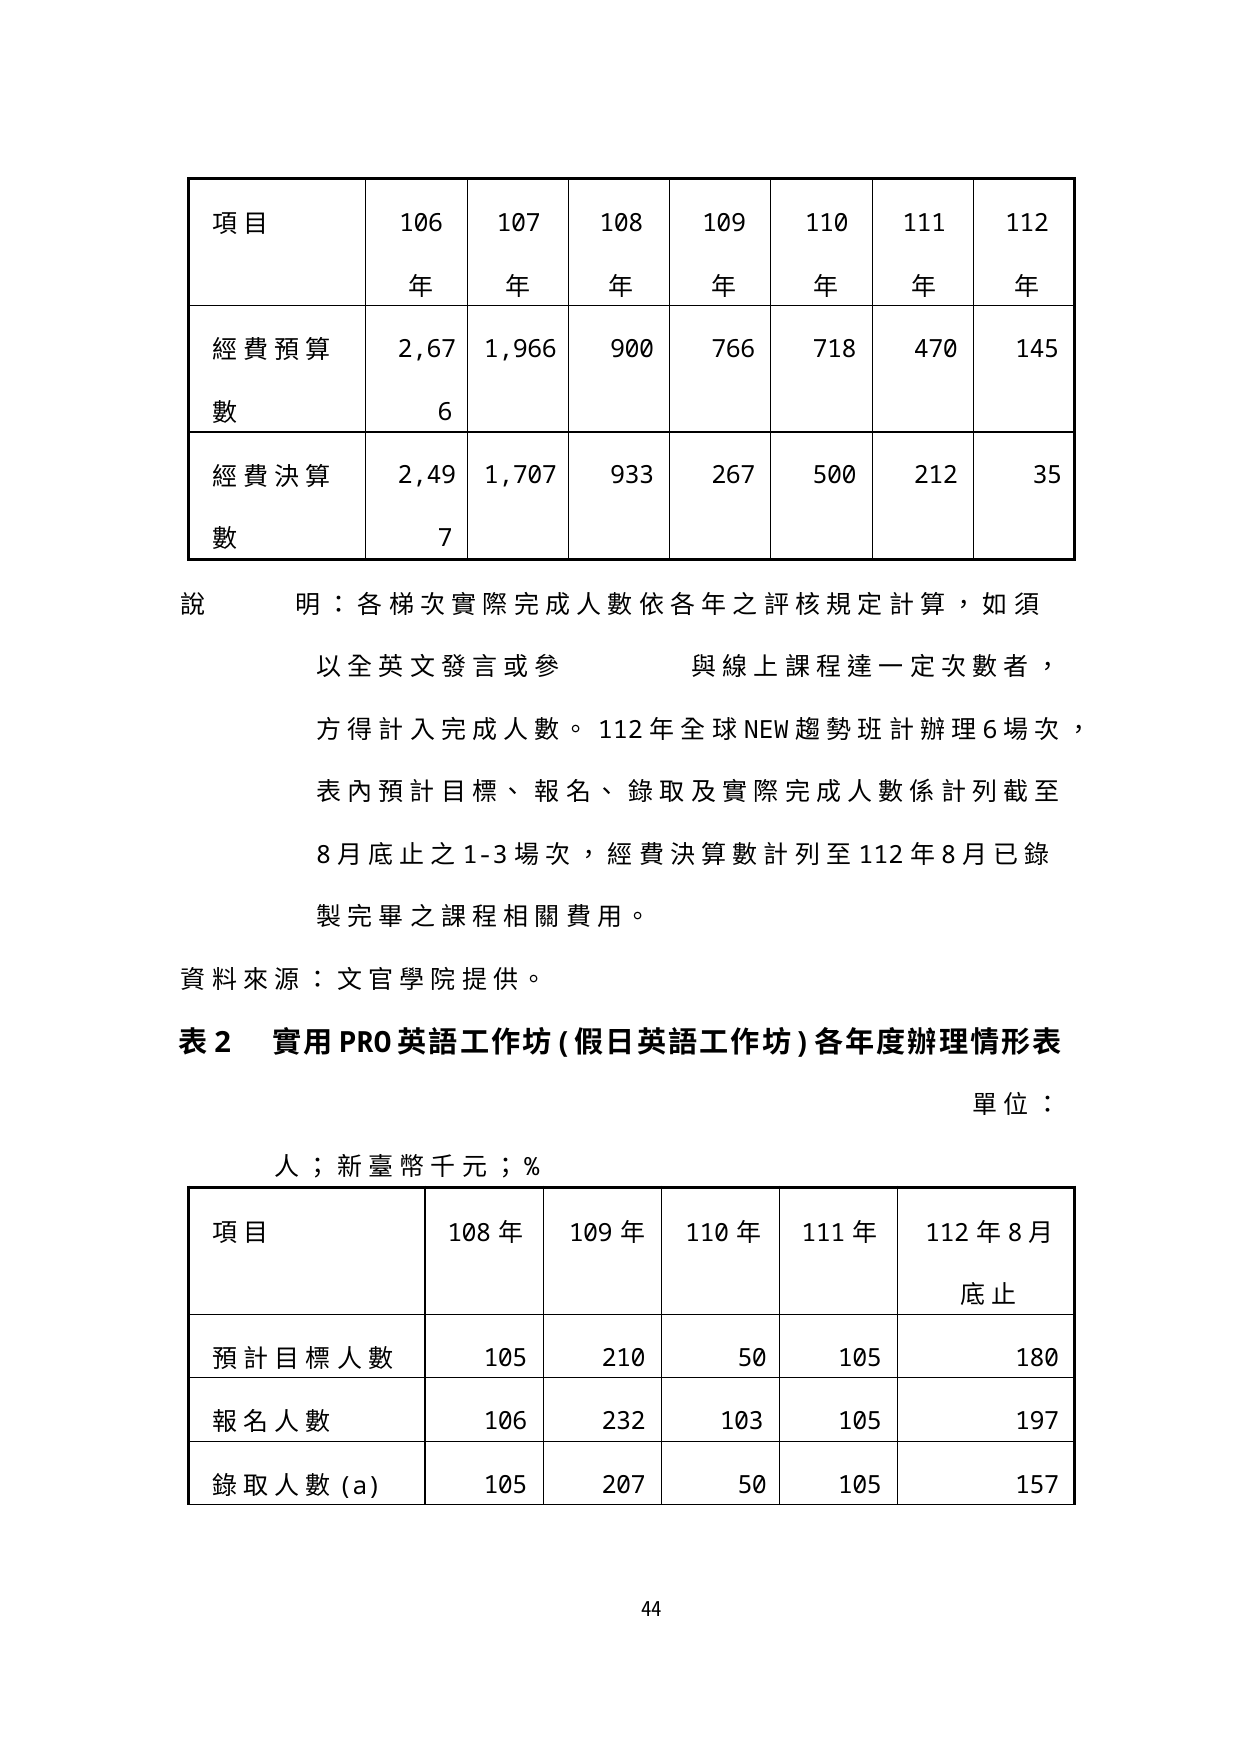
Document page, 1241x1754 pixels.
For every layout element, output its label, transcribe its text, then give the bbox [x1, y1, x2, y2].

table_header 111年 [873, 180, 973, 305]
table_cell 157 [898, 1442, 1073, 1504]
table_header 110年 [771, 180, 872, 305]
table_cell 105 [780, 1378, 897, 1441]
table_cell 105 [780, 1315, 897, 1377]
table_cell 報名人數 [190, 1378, 424, 1441]
table_cell 267 [670, 433, 770, 557]
table_header 109年 [544, 1189, 661, 1314]
table_cell 470 [873, 306, 973, 431]
table_cell 2,497 [366, 433, 467, 557]
table_header 107年 [468, 180, 568, 305]
text 單位：人；新臺幣千元；% [177, 1061, 1063, 1186]
table_cell 經費預算數 [190, 306, 365, 431]
text 說 明：各梯次實際完成人數依各年之評核規定計算，如須以全英文發言或參 與線上課程達一定次數者，方得計入完成人數。112年全球NEW趨勢班計辦理6場次，表內預計目標、報名、錄取及實際完成人數係計列截至8月底止之1-3場次，經費決算數計列至112年8月已錄製完畢之課程相關費用。 [177, 561, 1063, 936]
table_header 111年 [780, 1189, 897, 1314]
table_cell 2,676 [366, 306, 467, 431]
table_cell 經費決算數 [190, 433, 365, 557]
table_header 108年 [426, 1189, 543, 1314]
table_cell 106 [426, 1378, 543, 1441]
table_header 112年 [974, 180, 1073, 305]
table_cell 500 [771, 433, 872, 557]
table_cell 50 [662, 1442, 779, 1504]
table_cell 103 [662, 1378, 779, 1441]
table_cell 207 [544, 1442, 661, 1504]
table_header 112年8月底止 [898, 1189, 1073, 1314]
table_cell 35 [974, 433, 1073, 557]
table_cell 預計目標人數 [190, 1315, 424, 1377]
table_header 108年 [569, 180, 669, 305]
table_cell 105 [426, 1315, 543, 1377]
table_cell 180 [898, 1315, 1073, 1377]
text 資料來源：文官學院提供。 [177, 936, 1063, 998]
table_cell 212 [873, 433, 973, 557]
table_cell 900 [569, 306, 669, 431]
table_cell 210 [544, 1315, 661, 1377]
table_header 項目 [190, 180, 365, 305]
table_cell 933 [569, 433, 669, 557]
table_header 106年 [366, 180, 467, 305]
table_header 項目 [190, 1189, 424, 1314]
table_header 109年 [670, 180, 770, 305]
table_cell 105 [426, 1442, 543, 1504]
table_header 110年 [662, 1189, 779, 1314]
table_cell 197 [898, 1378, 1073, 1441]
table_cell 232 [544, 1378, 661, 1441]
table_cell 105 [780, 1442, 897, 1504]
table_cell 145 [974, 306, 1073, 431]
table_cell 錄取人數(a) [190, 1442, 424, 1504]
table_cell 1,966 [468, 306, 568, 431]
table_cell 50 [662, 1315, 779, 1377]
table_cell 718 [771, 306, 872, 431]
table_cell 1,707 [468, 433, 568, 557]
table_cell 766 [670, 306, 770, 431]
text 表2 實用PRO英語工作坊(假日英語工作坊)各年度辦理情形表 [177, 998, 1063, 1061]
